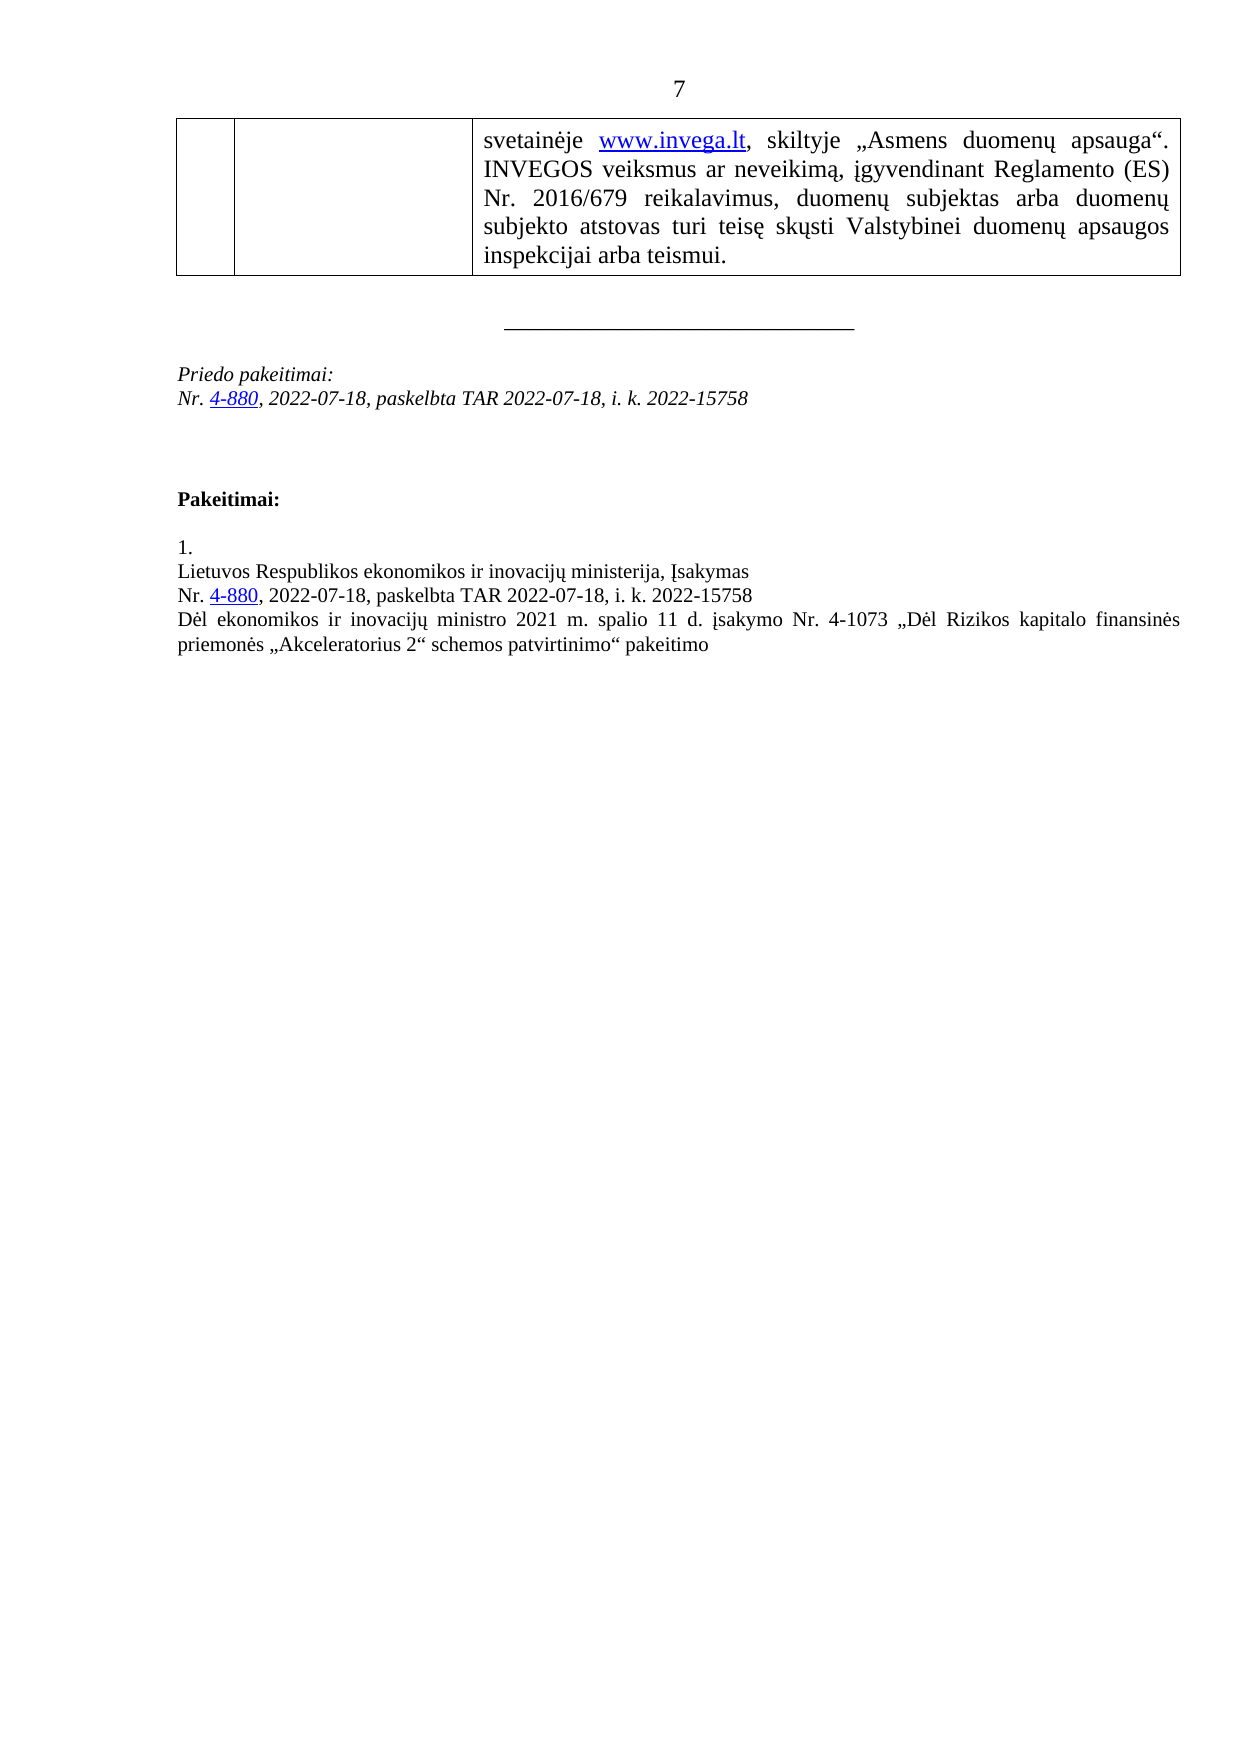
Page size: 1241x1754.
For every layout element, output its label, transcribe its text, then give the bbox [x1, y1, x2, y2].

table_cell [235, 119, 472, 275]
table_cell svetainėje www.invega.lt, skiltyje „Asmens duomenų apsauga“. INVEGOS veiksmus ar neveikimą, įgyvendinant Reglamento (ES) Nr. 2016/679 reikalavimus, duomenų subjektas arba duomenų subjekto atstovas turi teisę skųsti Valstybinei duomenų apsaugos inspekcijai arba teismui. [473, 119, 1180, 275]
text 1. [177, 535, 1181, 559]
text Priedo pakeitimai: [177, 362, 1181, 386]
text Nr. 4-880, 2022-07-18, paskelbta TAR 2022-07-18, i. k. 2022-15758 [177, 583, 1181, 607]
text Pakeitimai: [177, 487, 1181, 511]
text Dėl ekonomikos ir inovacijų ministro 2021 m. spalio 11 d. įsakymo Nr. 4-1073 „Dėl Rizikos kapitalo finansinės priemonės „Akceleratorius 2“ schemos patvirtinimo“ pakeitimo [177, 607, 1181, 656]
table_cell [177, 119, 234, 275]
text Nr. 4-880, 2022-07-18, paskelbta TAR 2022-07-18, i. k. 2022-15758 [177, 386, 1181, 410]
text ____________________________ [177, 304, 1181, 333]
text Lietuvos Respublikos ekonomikos ir inovacijų ministerija, Įsakymas [177, 559, 1181, 583]
